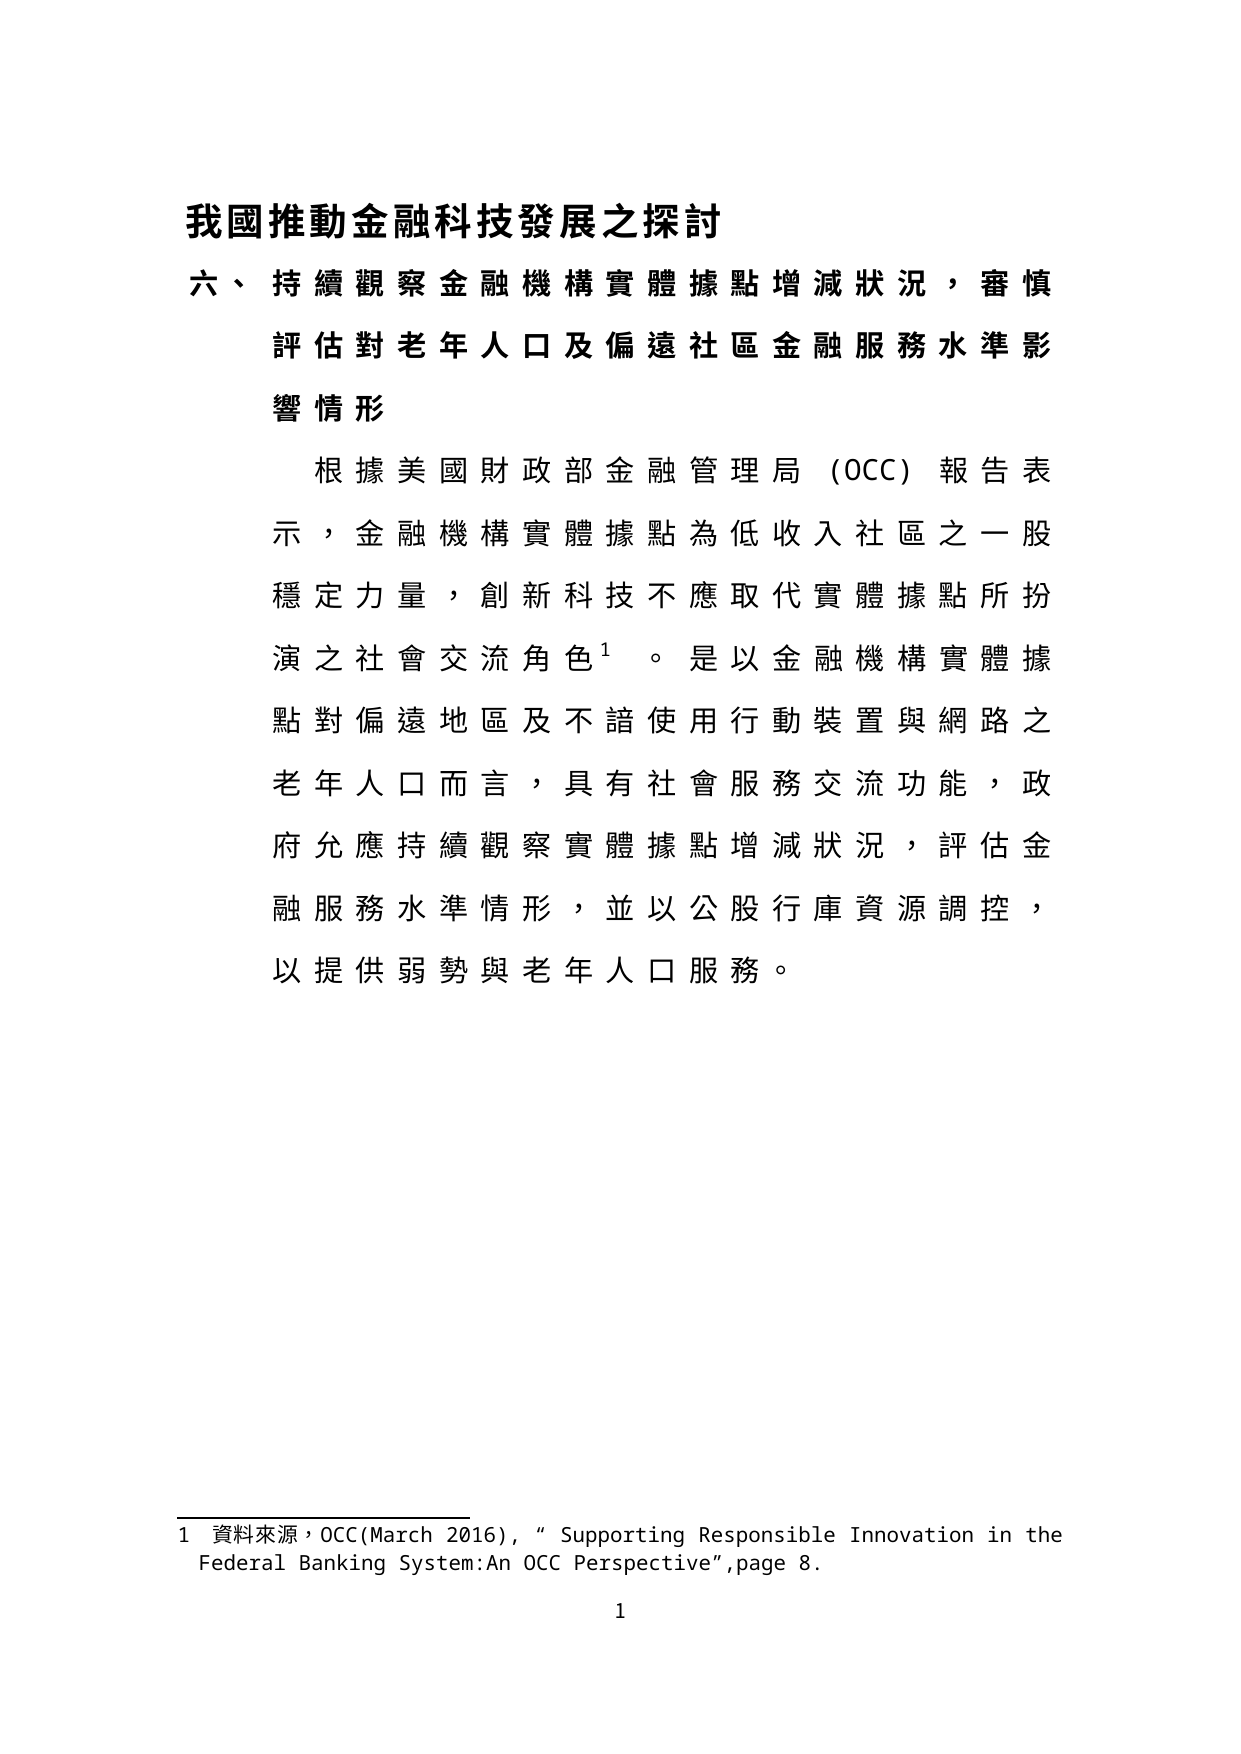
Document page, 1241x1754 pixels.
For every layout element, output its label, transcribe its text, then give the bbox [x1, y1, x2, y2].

text 根據美國財政部金融管理局(OCC)報告表示，金融機構實體據點為低收入社區之一股穩定力量，創新科技不應取代實體據點所扮演之社會交流角色。是以金融機構實體據點對偏遠地區及不諳使用行動裝置與網路之老年人口而言，具有社會服務交流功能，政府允應持續觀察實體據點增減狀況，評估金融服務水準情形，並以公股行庫資源調控，以提供弱勢與老年人口服務。 [242, 427, 1058, 990]
text 六、持續觀察金融機構實體據點增減狀況，審慎評估對老年人口及偏遠社區金融服務水準影響情形 [183, 240, 1058, 427]
text 我國推動金融科技發展之探討 [183, 177, 1058, 240]
text 資料來源，OCC(March 2016), “ Supporting Responsible Innovation in the Federal Banking System:An OCC Perspective”,page 8. [177, 1518, 1063, 1577]
